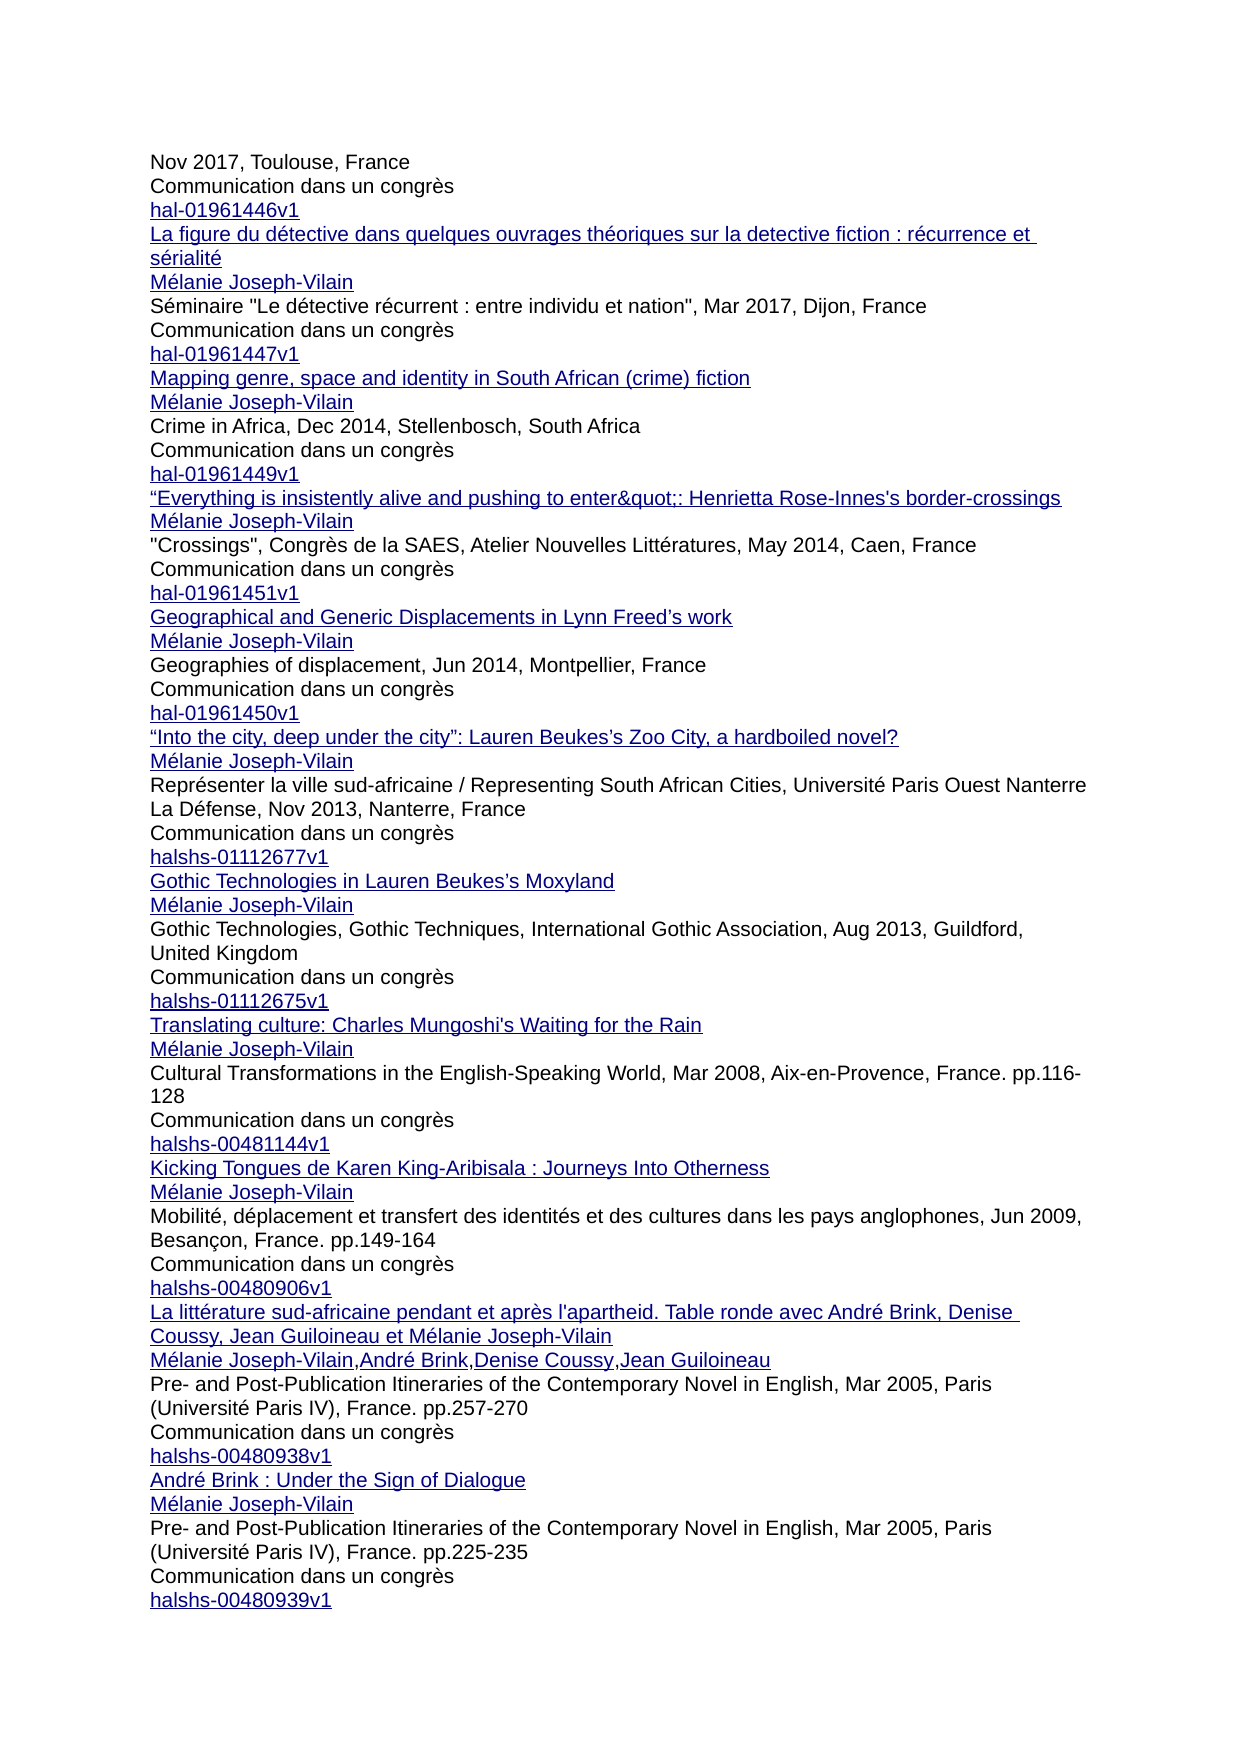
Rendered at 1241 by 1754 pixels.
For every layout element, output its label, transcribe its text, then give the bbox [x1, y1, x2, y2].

table_cell Gothic Technologies in Lauren Beukes’s Moxyland Mélanie Joseph-Vilain Gothic Technologies, Gothic Techniques, International Gothic Association, Aug 2013, Guildford, United Kingdom Communication dans un congrès halshs-01112675v1 [150, 869, 1090, 1012]
table_cell La littérature sud-africaine pendant et après l'apartheid. Table ronde avec André Brink, Denise Coussy, Jean Guiloineau et Mélanie Joseph-Vilain Mélanie Joseph-Vilain,André Brink,Denise Coussy,Jean Guiloineau Pre- and Post-Publication Itineraries of the Contemporary Novel in English, Mar 2005, Paris (Université Paris IV), France. pp.257-270 Communication dans un congrès halshs-00480938v1 [150, 1300, 1090, 1468]
table_cell Mapping genre, space and identity in South African (crime) fiction Mélanie Joseph-Vilain Crime in Africa, Dec 2014, Stellenbosch, South Africa Communication dans un congrès hal-01961449v1 [150, 366, 1090, 485]
table_cell Geographical and Generic Displacements in Lynn Freed’s work Mélanie Joseph-Vilain Geographies of displacement, Jun 2014, Montpellier, France Communication dans un congrès hal-01961450v1 [150, 605, 1090, 725]
table_cell André Brink : Under the Sign of Dialogue Mélanie Joseph-Vilain Pre- and Post-Publication Itineraries of the Contemporary Novel in English, Mar 2005, Paris (Université Paris IV), France. pp.225-235 Communication dans un congrès halshs-00480939v1 [150, 1468, 1090, 1611]
table_cell “Into the city, deep under the city”: Lauren Beukes’s Zoo City, a hardboiled novel? Mélanie Joseph-Vilain Représenter la ville sud-africaine / Representing South African Cities, Université Paris Ouest Nanterre La Défense, Nov 2013, Nanterre, France Communication dans un congrès halshs-01112677v1 [150, 725, 1090, 869]
table_cell Nov 2017, Toulouse, France Communication dans un congrès hal-01961446v1 [150, 150, 1090, 222]
table_cell La figure du détective dans quelques ouvrages théoriques sur la detective fiction : récurrence et sérialité Mélanie Joseph-Vilain Séminaire "Le détective récurrent : entre individu et nation", Mar 2017, Dijon, France Communication dans un congrès hal-01961447v1 [150, 222, 1090, 366]
table_cell Translating culture: Charles Mungoshi's Waiting for the Rain Mélanie Joseph-Vilain Cultural Transformations in the English-Speaking World, Mar 2008, Aix-en-Provence, France. pp.116-128 Communication dans un congrès halshs-00481144v1 [150, 1013, 1090, 1156]
table_cell “Everything is insistently alive and pushing to enter&quot;: Henrietta Rose-Innes's border-crossings Mélanie Joseph-Vilain "Crossings", Congrès de la SAES, Atelier Nouvelles Littératures, May 2014, Caen, France Communication dans un congrès hal-01961451v1 [150, 485, 1090, 605]
table_cell Kicking Tongues de Karen King-Aribisala : Journeys Into Otherness Mélanie Joseph-Vilain Mobilité, déplacement et transfert des identités et des cultures dans les pays anglophones, Jun 2009, Besançon, France. pp.149-164 Communication dans un congrès halshs-00480906v1 [150, 1156, 1090, 1300]
